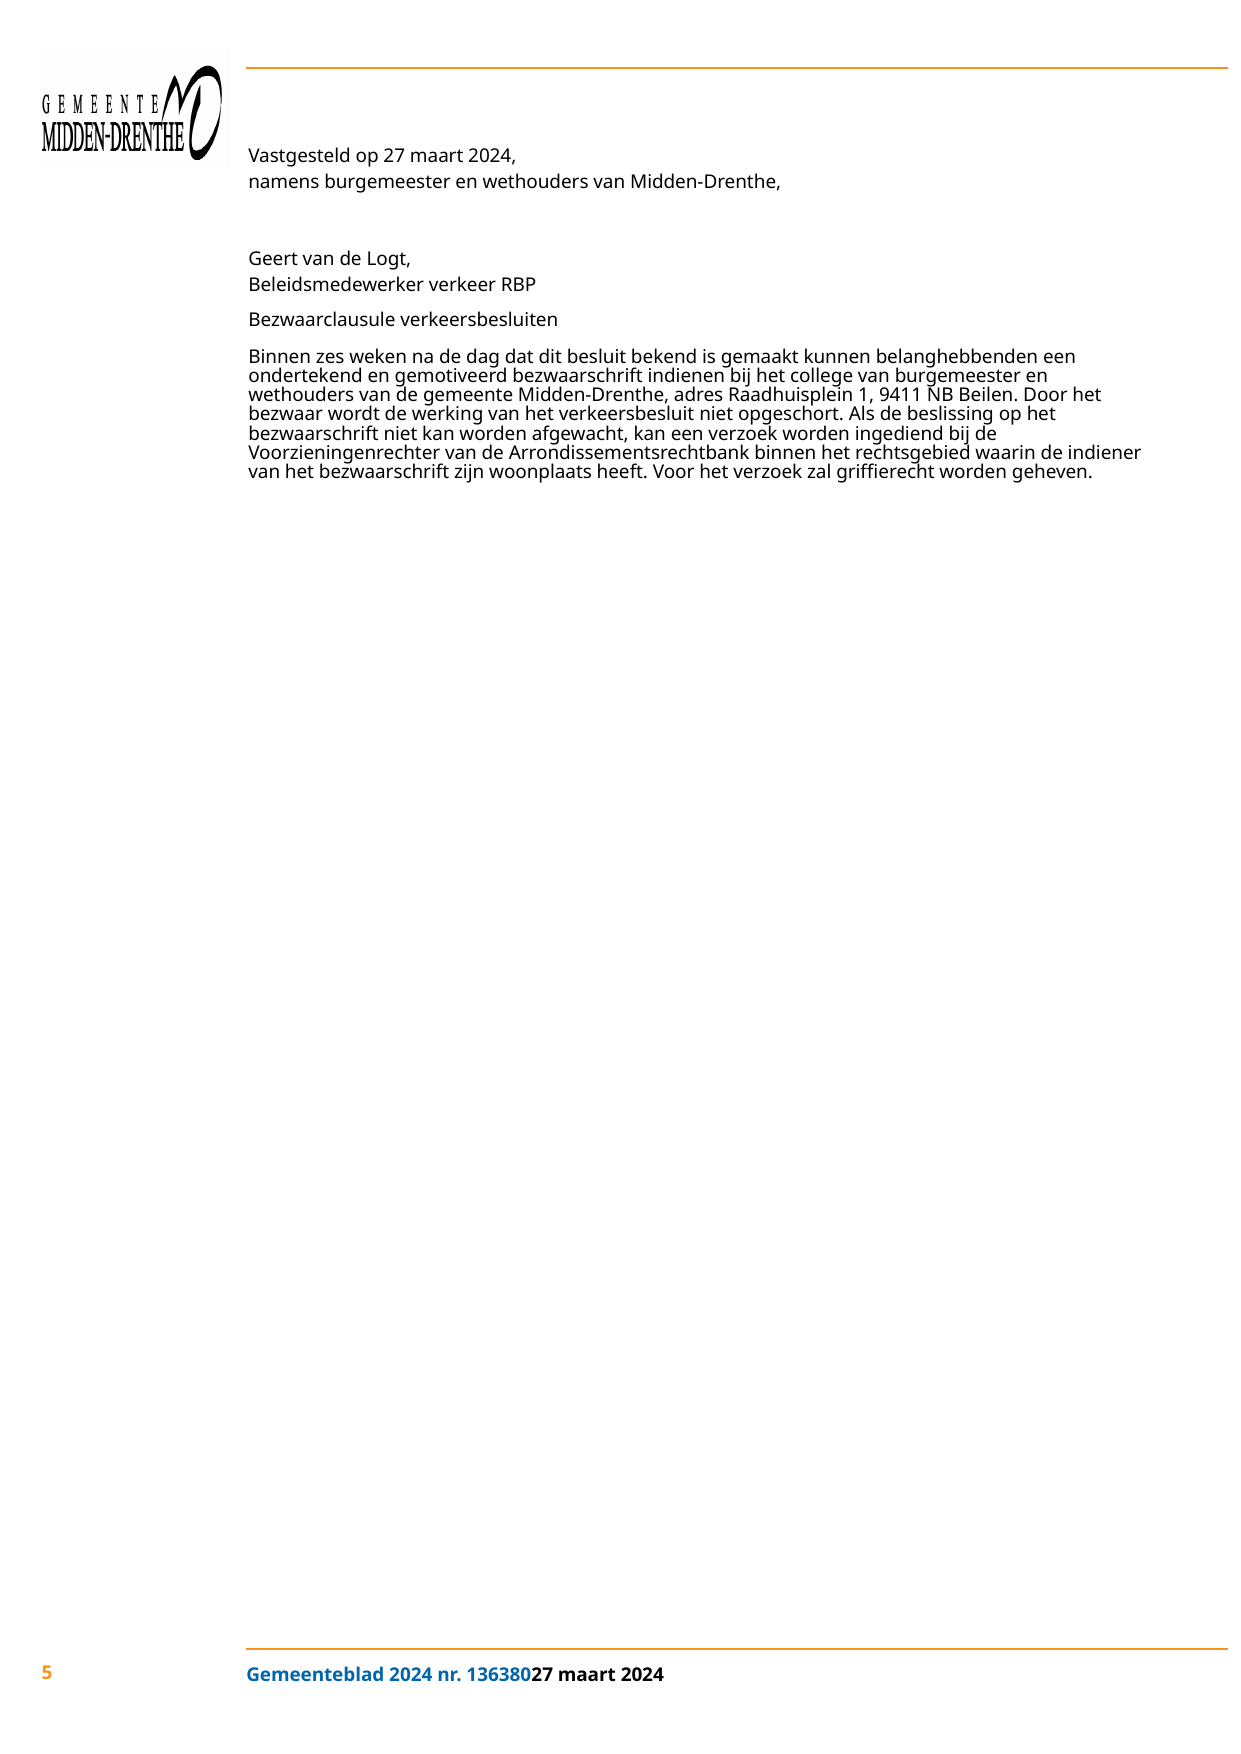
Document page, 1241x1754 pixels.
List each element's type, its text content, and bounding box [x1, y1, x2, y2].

text Geert van de Logt, [248, 246, 1152, 271]
text Beleidsmedewerker verkeer RBP [248, 271, 1152, 297]
text Vastgesteld op 27 maart 2024, [248, 143, 1152, 168]
text namens burgemeester en wethouders van Midden-Drenthe, [248, 168, 1152, 194]
text Bezwaarclausule verkeersbesluiten [248, 311, 1152, 330]
text Binnen zes weken na de dag dat dit besluit bekend is gemaakt kunnen belanghebbenden een ondertekend en gemotiveerd bezwaarschrift indienen bij het college van burgemeester en wethouders van de gemeente Midden-Drenthe, adres Raadhuisplein 1, 9411 NB Beilen. Door het bezwaar wordt de werking van het verkeersbesluit niet opgeschort. Als de beslissing op het bezwaarschrift niet kan worden afgewacht, kan een verzoek worden ingediend bij de Voorzieningenrechter van de Arrondissementsrechtbank binnen het rechtsgebied waarin de indiener van het bezwaarschrift zijn woonplaats heeft. Voor het verzoek zal griffierecht worden geheven. [248, 348, 1152, 482]
picture [41, 47, 231, 172]
